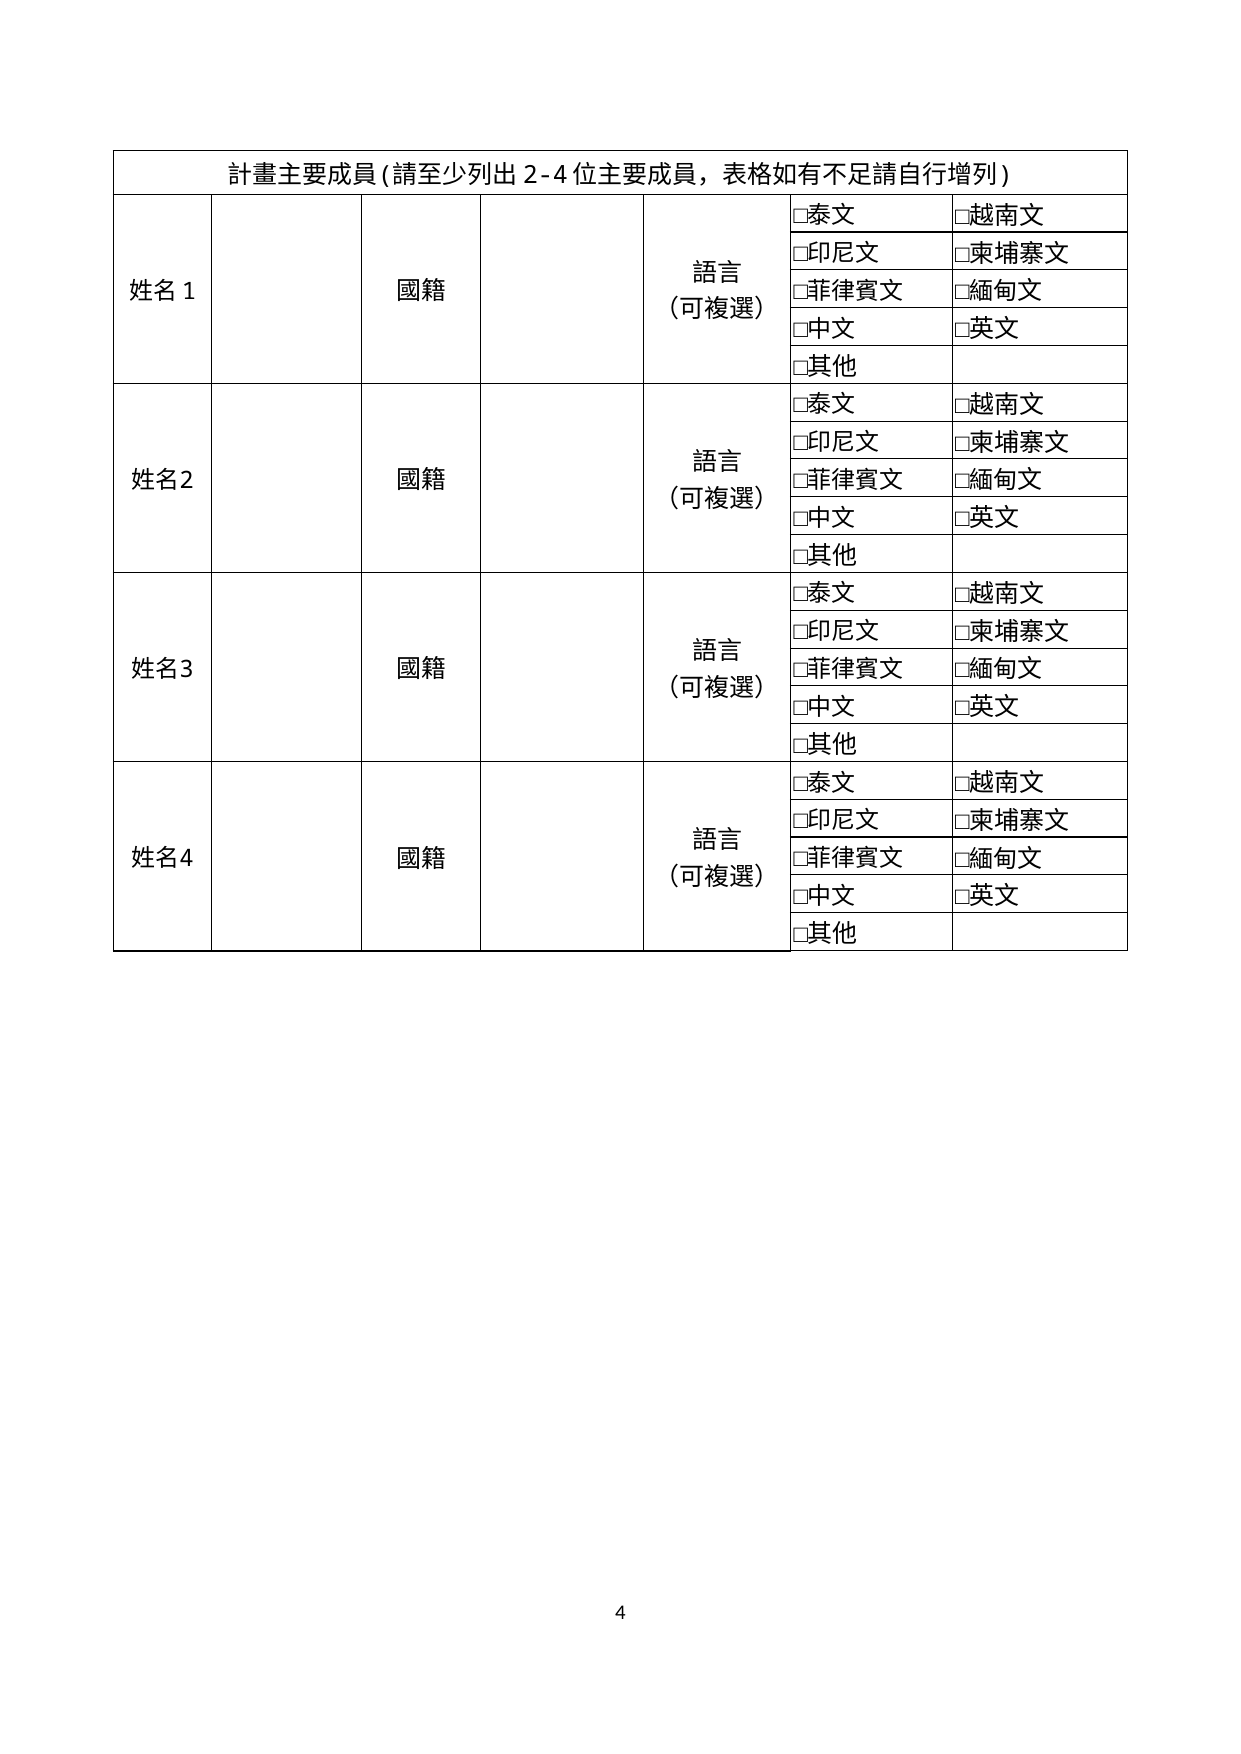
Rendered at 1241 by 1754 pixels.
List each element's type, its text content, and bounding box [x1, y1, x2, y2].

table_cell □菲律賓文 [791, 459, 952, 496]
table_cell [212, 195, 361, 383]
table_cell □印尼文 [791, 233, 952, 269]
table_cell [481, 573, 643, 761]
table_cell □越南文 [953, 195, 1127, 231]
table_cell 語言 （可複選） [644, 195, 790, 383]
table_cell [953, 346, 1127, 383]
table_cell □越南文 [953, 384, 1127, 421]
table_cell 姓名1 [114, 195, 211, 383]
table_cell [481, 384, 643, 572]
table_cell 語言 （可複選） [644, 384, 790, 572]
table_cell □菲律賓文 [791, 649, 952, 685]
table_cell □柬埔寨文 [953, 800, 1127, 836]
table_cell □中文 [791, 308, 952, 345]
table_cell □印尼文 [791, 800, 952, 836]
table_cell 國籍 [362, 762, 480, 950]
table_cell [212, 573, 361, 761]
table_cell □越南文 [953, 762, 1127, 799]
table_cell □緬甸文 [953, 649, 1127, 685]
table_cell 語言 （可複選） [644, 573, 790, 761]
table_cell □其他 [791, 346, 952, 383]
table_cell □其他 [791, 535, 952, 572]
table_cell □緬甸文 [953, 838, 1127, 874]
table_cell [481, 195, 643, 383]
table_cell [212, 762, 361, 950]
table_cell □菲律賓文 [791, 270, 952, 307]
table_cell □中文 [791, 497, 952, 534]
table_cell □英文 [953, 875, 1127, 912]
table_cell [953, 724, 1127, 761]
table_cell □英文 [953, 497, 1127, 534]
table_cell □柬埔寨文 [953, 611, 1127, 647]
table_cell [953, 913, 1127, 950]
table_cell 姓名4 [114, 762, 211, 950]
table_cell 國籍 [362, 195, 480, 383]
table_cell □泰文 [791, 195, 952, 231]
table_cell □英文 [953, 686, 1127, 723]
table_cell 語言 （可複選） [644, 762, 790, 950]
table_cell □泰文 [791, 573, 952, 609]
table_cell 計畫主要成員(請至少列出2-4位主要成員，表格如有不足請自行增列) [114, 151, 1127, 194]
table_cell □越南文 [953, 573, 1127, 609]
table_cell □柬埔寨文 [953, 233, 1127, 269]
table_cell □英文 [953, 308, 1127, 345]
table_cell [953, 535, 1127, 572]
table_cell 姓名2 [114, 384, 211, 572]
table_cell □其他 [791, 724, 952, 761]
table_cell □泰文 [791, 762, 952, 799]
table_cell □菲律賓文 [791, 838, 952, 874]
table_cell 國籍 [362, 573, 480, 761]
table_cell [212, 384, 361, 572]
table_cell □其他 [791, 913, 952, 950]
table_cell □緬甸文 [953, 270, 1127, 307]
table_cell □中文 [791, 686, 952, 723]
table_cell □印尼文 [791, 611, 952, 647]
table_cell □印尼文 [791, 422, 952, 458]
table_cell □泰文 [791, 384, 952, 421]
table_cell 姓名3 [114, 573, 211, 761]
table_cell □中文 [791, 875, 952, 912]
table_cell □緬甸文 [953, 459, 1127, 496]
table_cell □柬埔寨文 [953, 422, 1127, 458]
table_cell 國籍 [362, 384, 480, 572]
table_cell [481, 762, 643, 950]
